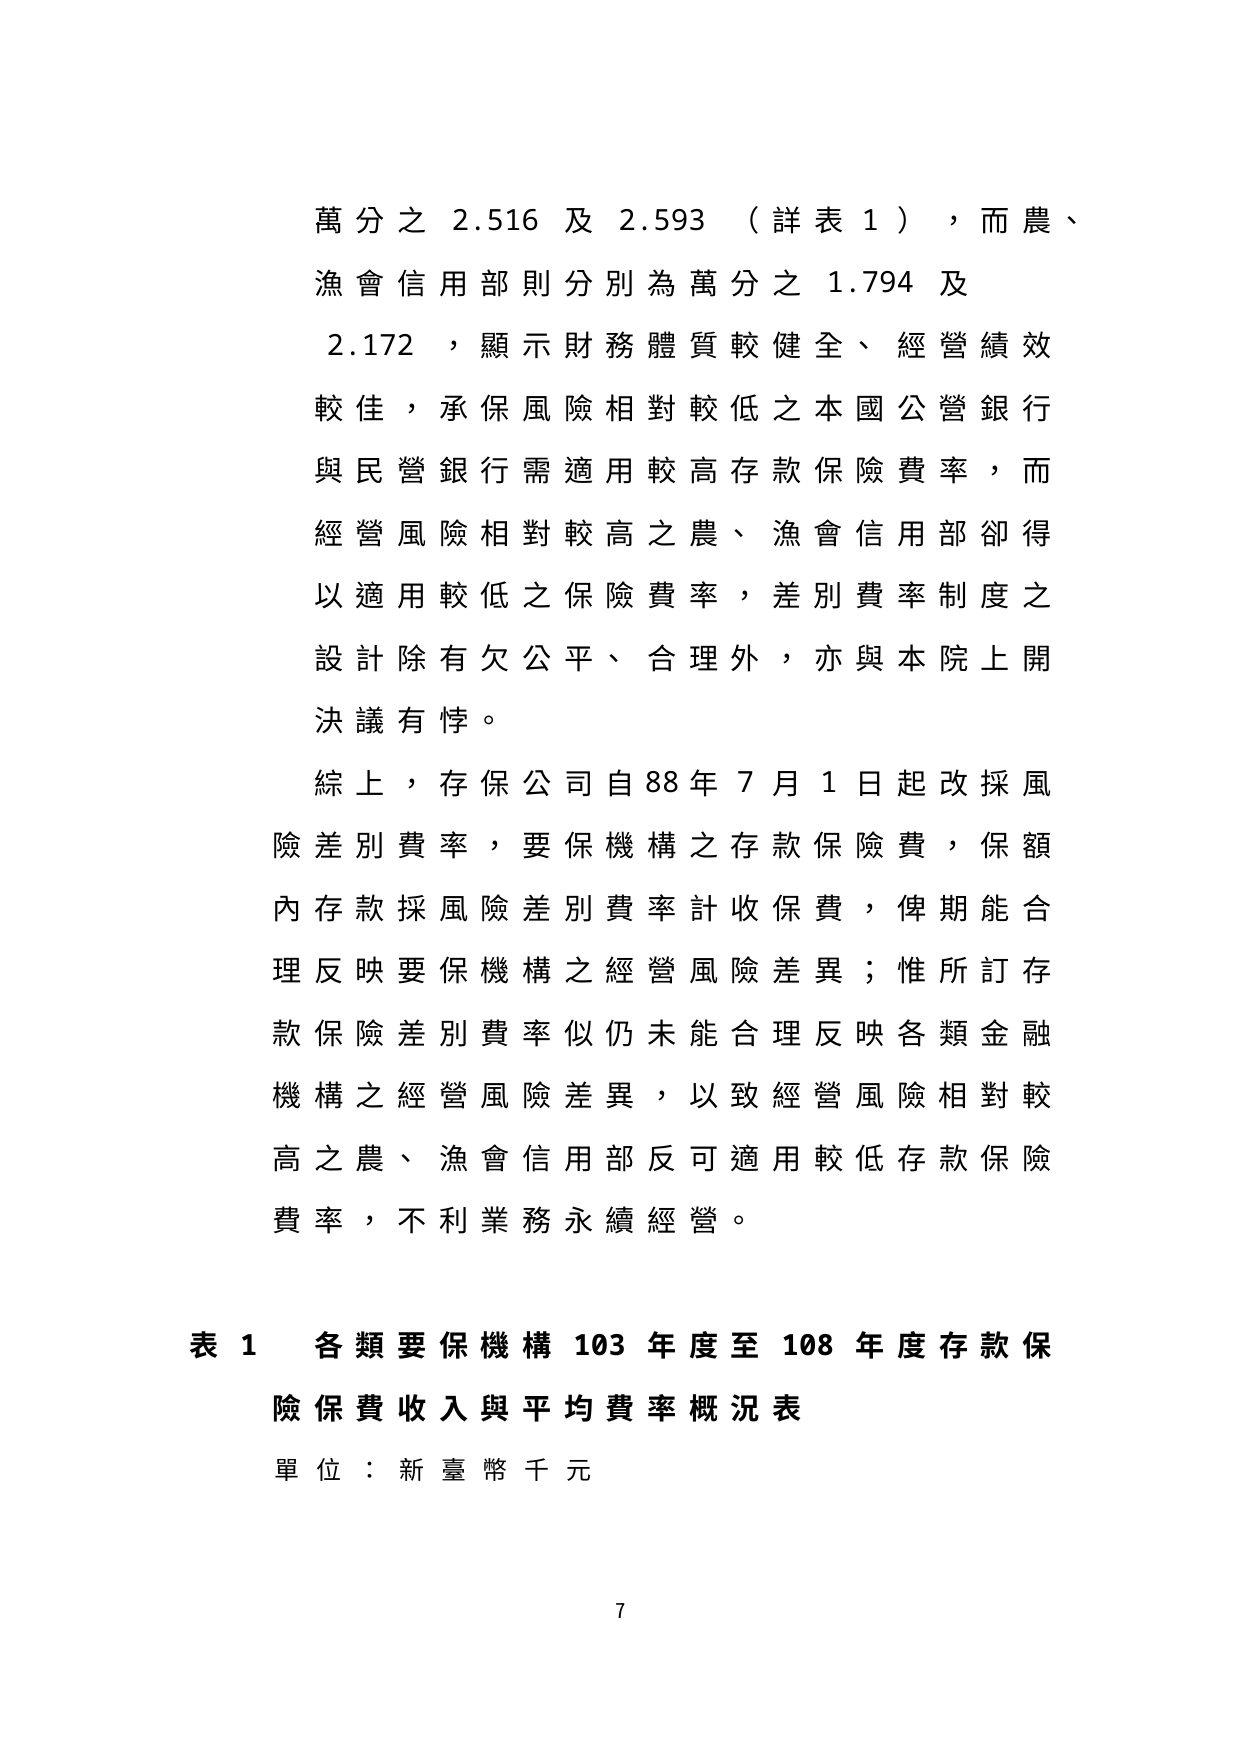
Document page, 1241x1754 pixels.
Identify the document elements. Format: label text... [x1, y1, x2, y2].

text 表1 各類要保機構103年度至108年度存款保險保費收入與平均費率概況表 單位：新臺幣千元 [153, 1302, 1087, 1490]
text 綜上，存保公司自88年7月1日起改採風險差別費率，要保機構之存款保險費，保額內存款採風險差別費率計收保費，俾期能合理反映要保機構之經營風險差異；惟所訂存款保險差別費率似仍未能合理反映各類金融機構之經營風險差異，以致經營風險相對較高之農、漁會信用部反可適用較低存款保險費率，不利業務永續經營。 [242, 740, 1058, 1240]
text 截至108年12月底止，全體要保機構平均費率為萬分之2.296，其中本國公營銀行與民營銀行適用之風險差別費率分別為萬分之2.516及2.593（詳表1），而農、漁會信用部則分別為萬分之1.794及2.172，顯示財務體質較健全、經營績效較佳，承保風險相對較低之本國公營銀行與民營銀行需適用較高存款保險費率，而經營風險相對較高之農、漁會信用部卻得以適用較低之保險費率，差別費率制度之設計除有欠公平、合理外，亦與本院上開決議有悖。 [271, 177, 1058, 740]
